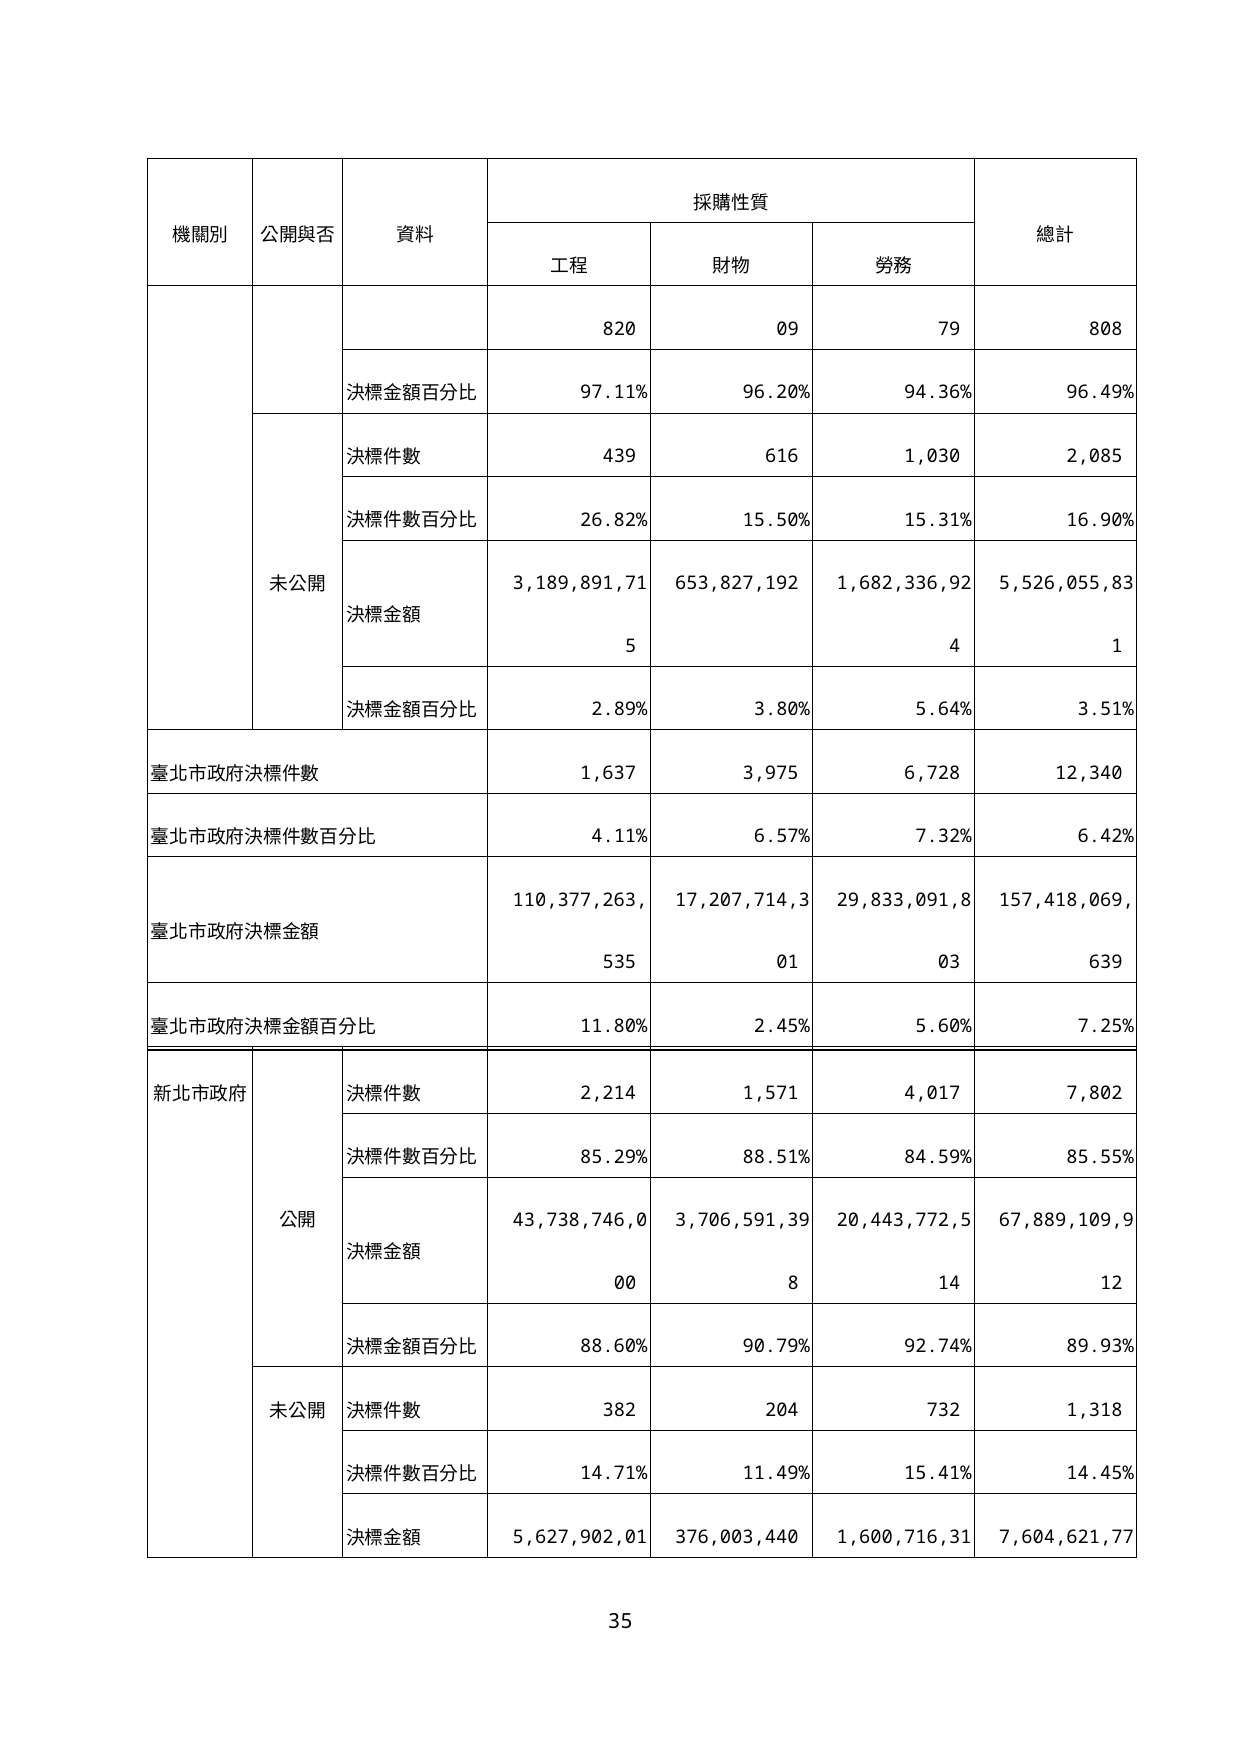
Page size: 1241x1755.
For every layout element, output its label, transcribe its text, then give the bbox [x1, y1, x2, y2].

table_cell 16.90% [975, 477, 1136, 539]
table_cell 臺北市政府決標件數 [148, 730, 487, 793]
table_cell 決標件數百分比 [343, 1431, 487, 1493]
table_cell 17,207,714,301 [651, 857, 812, 982]
table_cell 7.25% [975, 983, 1136, 1046]
table_cell 94.36% [813, 350, 974, 412]
table_cell 439 [488, 414, 650, 476]
table_cell 臺北市政府決標金額 [148, 857, 487, 982]
table_cell 決標件數 [343, 414, 487, 476]
table_cell 15.41% [813, 1431, 974, 1493]
table_cell 1,682,336,924 [813, 541, 974, 666]
table_cell 新北市政府 [148, 1051, 252, 1557]
table_cell 3.80% [651, 667, 812, 729]
table_cell 84.59% [813, 1114, 974, 1177]
table_cell 3,189,891,715 [488, 541, 650, 666]
table_cell 732 [813, 1367, 974, 1430]
table_cell 決標件數百分比 [343, 477, 487, 539]
table_cell 7,802 [975, 1051, 1136, 1113]
table_header 總計 [975, 159, 1136, 285]
table_cell 157,418,069,639 [975, 857, 1136, 982]
table_cell 88.60% [488, 1304, 650, 1366]
table_cell 公開 [253, 1051, 342, 1366]
table_cell 15.50% [651, 477, 812, 539]
table_cell 12,340 [975, 730, 1136, 793]
table_cell 2.45% [651, 983, 812, 1046]
table_header 資料 [343, 159, 487, 285]
table_cell 5.64% [813, 667, 974, 729]
table_cell 88.51% [651, 1114, 812, 1177]
table_cell [343, 286, 487, 349]
table_cell 決標件數 [343, 1051, 487, 1113]
table_cell 6,728 [813, 730, 974, 793]
table_cell 11.80% [488, 983, 650, 1046]
table_cell 20,443,772,514 [813, 1178, 974, 1303]
table_cell 1,318 [975, 1367, 1136, 1430]
table_cell 820 [488, 286, 650, 349]
table_cell 2,214 [488, 1051, 650, 1113]
table_cell 29,833,091,803 [813, 857, 974, 982]
table_cell 7.32% [813, 794, 974, 856]
table_cell 決標金額 [343, 1494, 487, 1557]
table_cell 43,738,746,000 [488, 1178, 650, 1303]
table_cell 90.79% [651, 1304, 812, 1366]
table_cell 26.82% [488, 477, 650, 539]
table_cell 未公開 [253, 1367, 342, 1557]
table_cell 15.31% [813, 477, 974, 539]
table_cell 決標金額 [343, 541, 487, 666]
table_header 採購性質 [488, 159, 974, 222]
table_cell 2.89% [488, 667, 650, 729]
table_cell 臺北市政府決標金額百分比 [148, 983, 487, 1046]
table_cell 97.11% [488, 350, 650, 412]
table_cell 5,526,055,831 [975, 541, 1136, 666]
table_cell 財物 [651, 223, 812, 285]
table_cell 臺北市政府決標件數百分比 [148, 794, 487, 856]
table_cell 204 [651, 1367, 812, 1430]
table_cell 7,604,621,77 [975, 1494, 1136, 1557]
table_cell 79 [813, 286, 974, 349]
table_cell 3,975 [651, 730, 812, 793]
table_cell 決標金額百分比 [343, 1304, 487, 1366]
table_cell 1,571 [651, 1051, 812, 1113]
table_header 公開與否 [253, 159, 342, 285]
table_cell 616 [651, 414, 812, 476]
table_cell 14.45% [975, 1431, 1136, 1493]
table_cell 96.49% [975, 350, 1136, 412]
table_cell 未公開 [253, 414, 342, 729]
table_cell 14.71% [488, 1431, 650, 1493]
table_cell 3.51% [975, 667, 1136, 729]
table_cell 決標金額百分比 [343, 350, 487, 412]
table_cell 376,003,440 [651, 1494, 812, 1557]
table_cell 85.55% [975, 1114, 1136, 1177]
table_cell 110,377,263,535 [488, 857, 650, 982]
table_cell [148, 286, 252, 729]
table_cell 4,017 [813, 1051, 974, 1113]
table_cell 2,085 [975, 414, 1136, 476]
table_cell 653,827,192 [651, 541, 812, 666]
table_cell 1,637 [488, 730, 650, 793]
table_cell 89.93% [975, 1304, 1136, 1366]
table_cell 96.20% [651, 350, 812, 412]
table_cell 1,600,716,31 [813, 1494, 974, 1557]
table_cell 6.57% [651, 794, 812, 856]
table_cell 808 [975, 286, 1136, 349]
table_cell 決標金額 [343, 1178, 487, 1303]
table_cell 工程 [488, 223, 650, 285]
table_cell 1,030 [813, 414, 974, 476]
table_cell 決標件數百分比 [343, 1114, 487, 1177]
table_cell 決標件數 [343, 1367, 487, 1430]
table_cell 67,889,109,912 [975, 1178, 1136, 1303]
table_cell 85.29% [488, 1114, 650, 1177]
table_cell 92.74% [813, 1304, 974, 1366]
table_header 機關別 [148, 159, 252, 285]
table_cell 5,627,902,01 [488, 1494, 650, 1557]
table_cell 382 [488, 1367, 650, 1430]
table_cell 5.60% [813, 983, 974, 1046]
table_cell [253, 286, 342, 412]
table_cell 6.42% [975, 794, 1136, 856]
table_cell 決標金額百分比 [343, 667, 487, 729]
table_cell 勞務 [813, 223, 974, 285]
table_cell 4.11% [488, 794, 650, 856]
table_cell 09 [651, 286, 812, 349]
table_cell 3,706,591,398 [651, 1178, 812, 1303]
table_cell 11.49% [651, 1431, 812, 1493]
